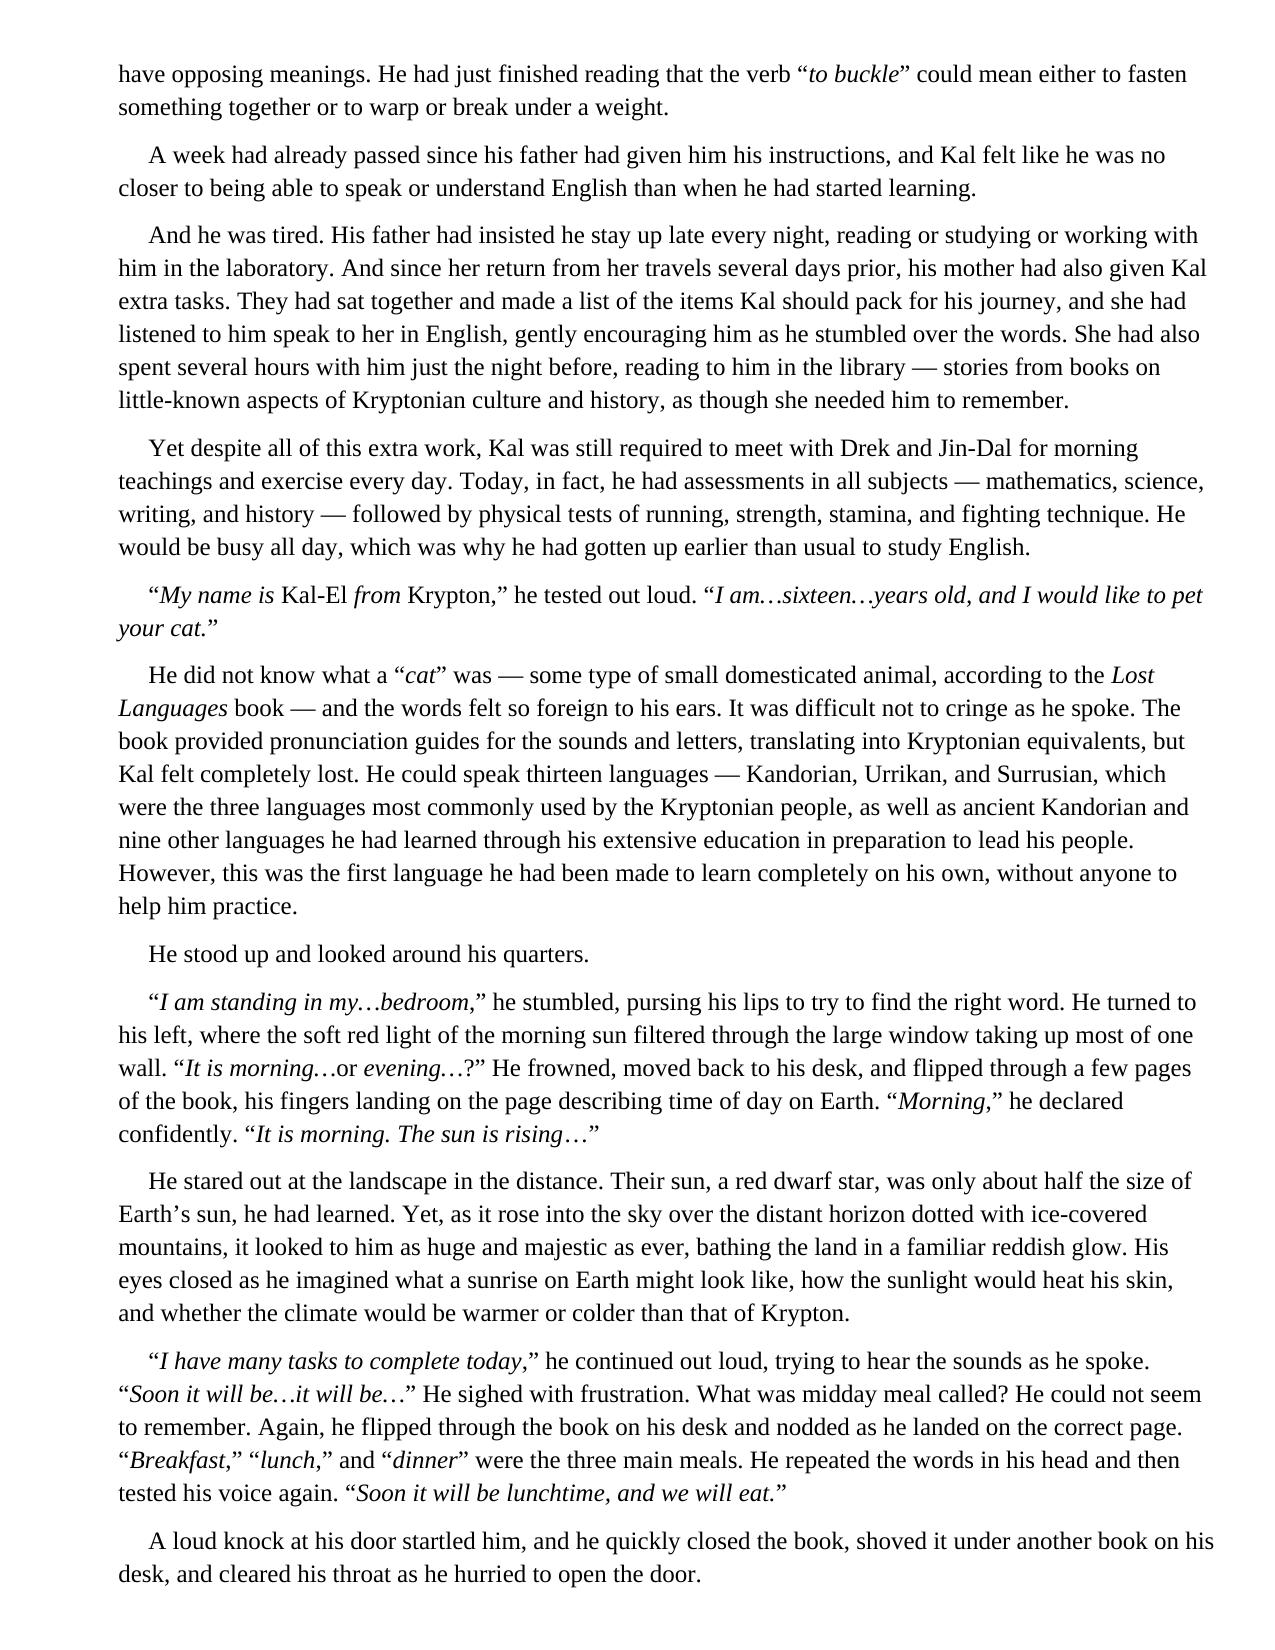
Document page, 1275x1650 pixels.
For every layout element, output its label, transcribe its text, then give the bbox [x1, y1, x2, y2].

text “I am standing in my…bedroom,” he stumbled, pursing his lips to try to find the right word. He turned to his left, where the soft red light of the morning sun filtered through the large window taking up most of one wall. “It is morning…or evening…?” He frowned, moved back to his desk, and flipped through a few pages of the book, his fingers landing on the page describing time of day on Earth. “Morning,” he declared confidently. “It is morning. The sun is rising…” [118, 987, 1216, 1147]
text And he was tired. His father had insisted he stay up late every night, reading or studying or working with him in the laboratory. And since her return from her travels several days prior, his mother had also given Kal extra tasks. They had sat together and made a list of the items Kal should pack for his journey, and she had listened to him speak to her in English, gently encouraging him as he stumbled over the words. She had also spent several hours with him just the night before, reading to him in the library — stories from books on little-known aspects of Kryptonian culture and history, as though she needed him to remember. [118, 220, 1216, 414]
text He stared out at the landscape in the distance. Their sun, a red dwarf star, was only about half the size of Earth’s sun, he had learned. Yet, as it rose into the sky over the distant horizon dotted with ice-covered mountains, it looked to him as huge and majestic as ever, bathing the land in a familiar reddish glow. His eyes closed as he imagined what a sunrise on Earth might look like, how the sunlight would heat his skin, and whether the climate would be warmer or colder than that of Krypton. [118, 1166, 1216, 1327]
text “I have many tasks to complete today,” he continued out loud, trying to hear the sounds as he spoke. “Soon it will be…it will be…” He sighed with frustration. What was midday meal called? He could not seem to remember. Again, he flipped through the book on his desk and nodded as he landed on the correct page. “Breakfast,” “lunch,” and “dinner” were the three main meals. He repeated the words in his head and then tested his voice again. “Soon it will be lunchtime, and we will eat.” [118, 1346, 1216, 1507]
text “My name is Kal-El from Krypton,” he tested out loud. “I am…sixteen…years old, and I would like to pet your cat.” [118, 580, 1216, 641]
text He stood up and looked around his quarters. [118, 939, 1216, 968]
text have opposing meanings. He had just finished reading that the verb “to buckle” could mean either to fasten something together or to warp or break under a weight. [118, 59, 1216, 121]
text A week had already passed since his father had given him his instructions, and Kal felt like he was no closer to being able to speak or understand English than when he had started learning. [118, 140, 1216, 201]
text A loud knock at his door startled him, and he quickly closed the book, shoved it under another book on his desk, and cleared his throat as he hurried to open the door. [118, 1526, 1216, 1587]
text He did not know what a “cat” was — some type of small domesticated animal, according to the Lost Languages book — and the words felt so foreign to his ears. It was difficult not to cringe as he spoke. The book provided pronunciation guides for the sounds and letters, translating into Kryptonian equivalents, but Kal felt completely lost. He could speak thirteen languages — Kandorian, Urrikan, and Surrusian, which were the three languages most commonly used by the Kryptonian people, as well as ancient Kandorian and nine other languages he had learned through his extensive education in preparation to lead his people. However, this was the first language he had been made to learn completely on his own, without anyone to help him practice. [118, 660, 1216, 920]
text Yet despite all of this extra work, Kal was still required to meet with Drek and Jin-Dal for morning teachings and exercise every day. Today, in fact, he had assessments in all subjects — mathematics, science, writing, and history — followed by physical tests of running, strength, stamina, and fighting technique. He would be busy all day, which was why he had gotten up earlier than usual to study English. [118, 433, 1216, 561]
